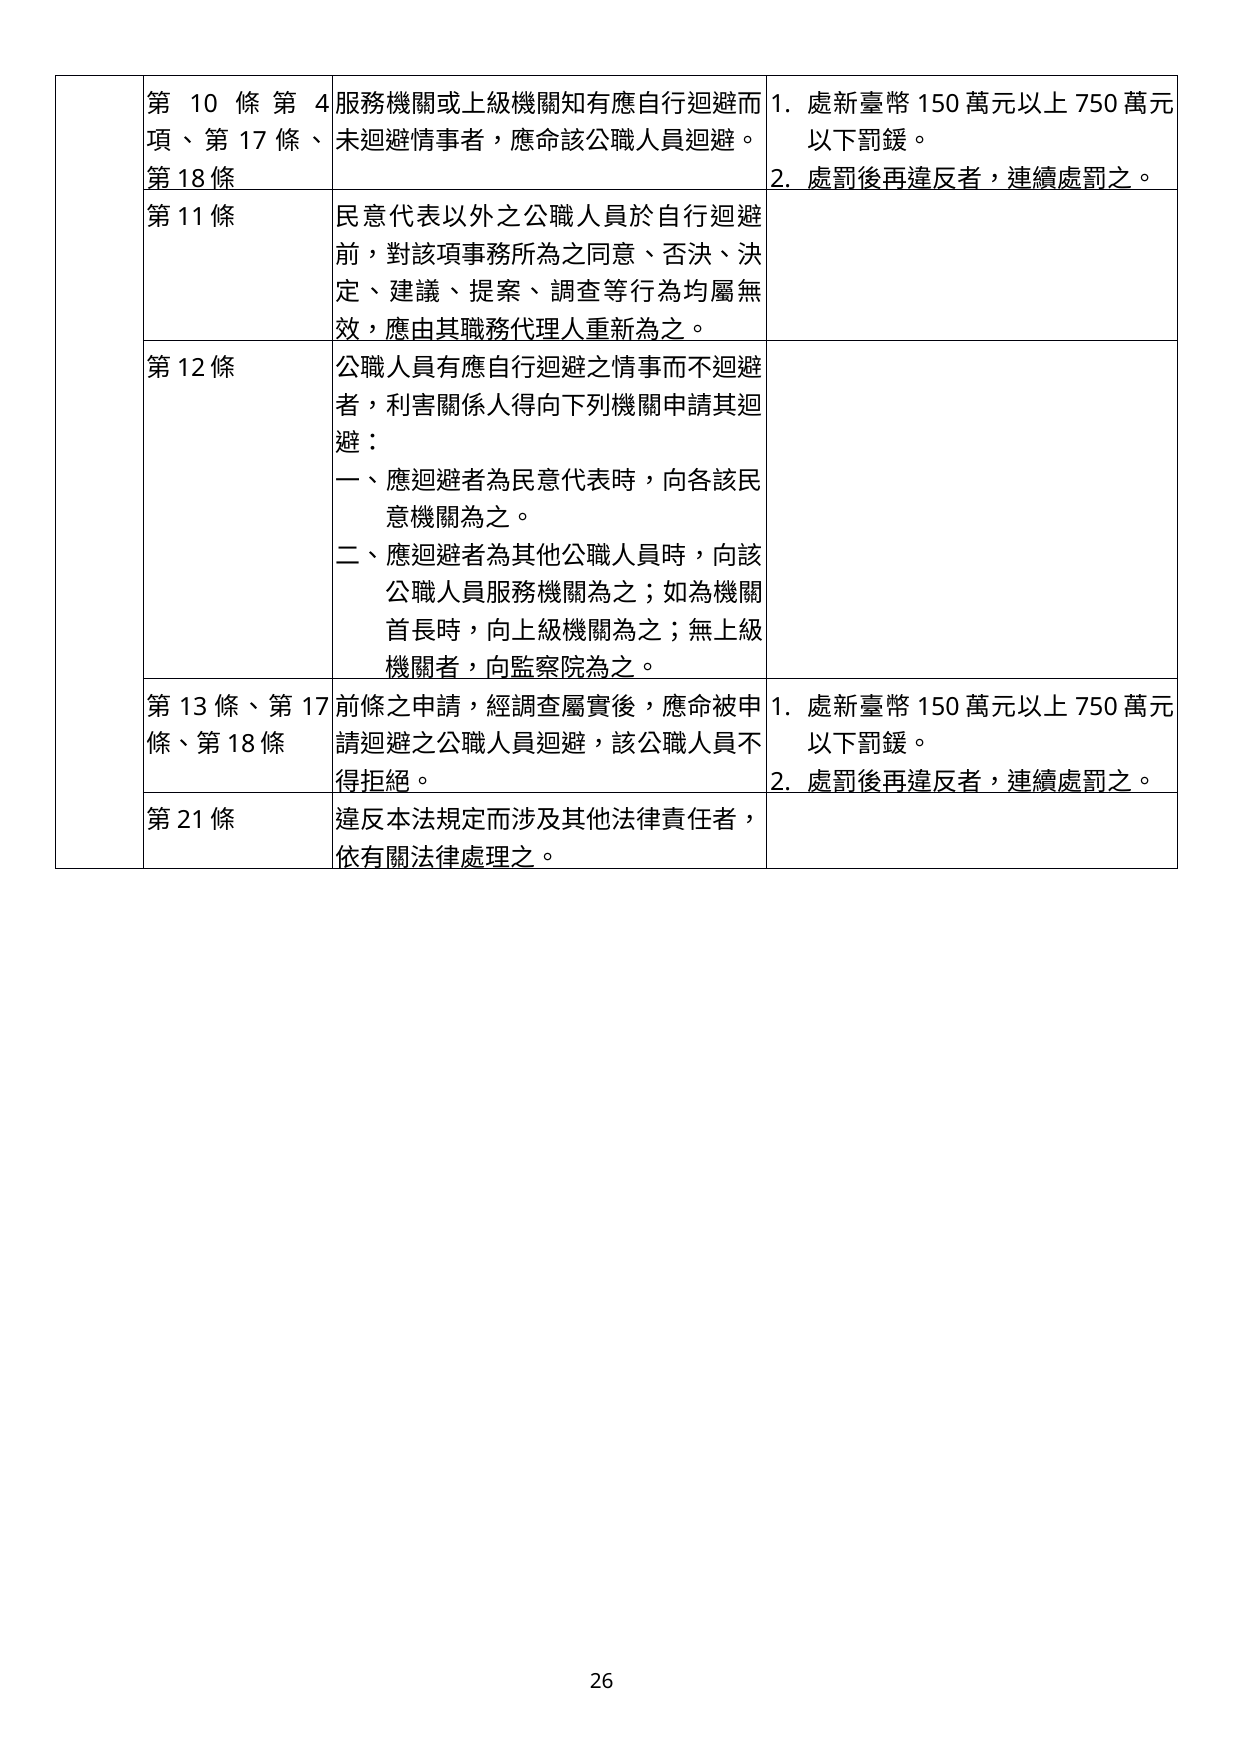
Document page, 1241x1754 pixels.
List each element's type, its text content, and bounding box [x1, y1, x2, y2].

table_cell 違反本法規定而涉及其他法律責任者，依有關法律處理之。 [333, 793, 766, 868]
table_cell [767, 793, 1177, 868]
table_cell 民意代表以外之公職人員於自行迴避前，對該項事務所為之同意、否決、決定、建議、提案、調查等行為均屬無效，應由其職務代理人重新為之。 [333, 190, 766, 340]
table_cell 前條之申請，經調查屬實後，應命被申請迴避之公職人員迴避，該公職人員不得拒絕。 [333, 679, 766, 792]
table_cell 處新臺幣150萬元以上750萬元以下罰鍰。 處罰後再違反者，連續處罰之。 [767, 679, 1177, 792]
table_cell 第21條 [144, 793, 332, 868]
table_cell 第12條 [144, 341, 332, 678]
table_cell 第13條、第17條、第18條 [144, 679, 332, 792]
table_cell [767, 341, 1177, 678]
table_cell [767, 190, 1177, 340]
table_cell 第10條第4項、第17條、第18條 [144, 76, 332, 189]
table_cell 第11條 [144, 190, 332, 340]
table_cell 處新臺幣150萬元以上750萬元以下罰鍰。 處罰後再違反者，連續處罰之。 [767, 76, 1177, 189]
table_cell [56, 76, 143, 868]
table_cell 服務機關或上級機關知有應自行迴避而未迴避情事者，應命該公職人員迴避。 [333, 76, 766, 189]
table_cell 公職人員有應自行迴避之情事而不迴避者，利害關係人得向下列機關申請其迴避： 一、應迴避者為民意代表時，向各該民意機關為之。 二、應迴避者為其他公職人員時，向該公職人員服務機關為之；如為機關首長時，向上級機關為之；無上級機關者，向監察院為之。 [333, 341, 766, 678]
